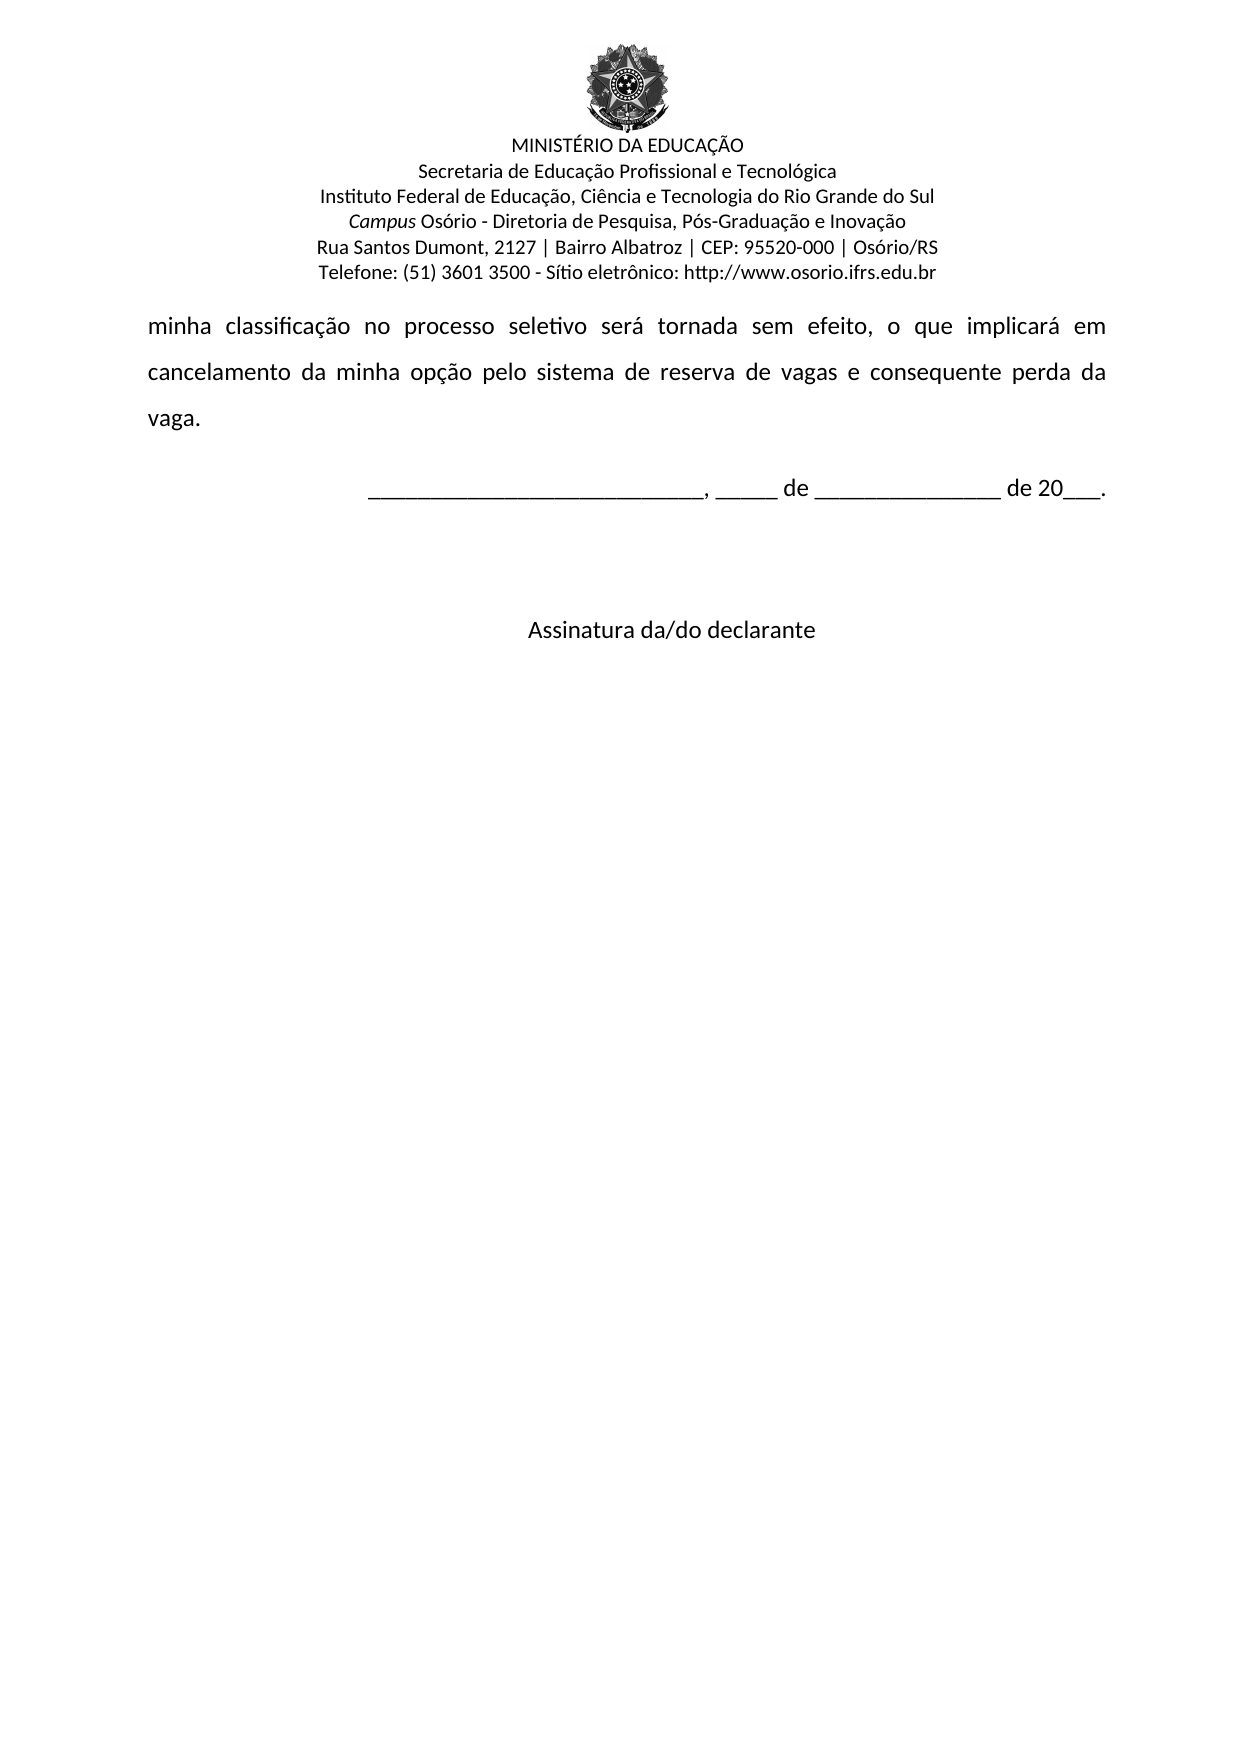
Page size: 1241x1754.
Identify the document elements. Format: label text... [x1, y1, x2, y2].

picture [586, 44, 669, 133]
text ___________________________, _____ de _______________ de 20___. [148, 472, 1107, 503]
text minha classificação no processo seletivo será tornada sem efeito, o que implicará em cancelamento da minha opção pelo sistema de reserva de vagas e consequente perda da vaga. [148, 310, 1107, 432]
text Assinatura da/do declarante [148, 614, 1107, 644]
